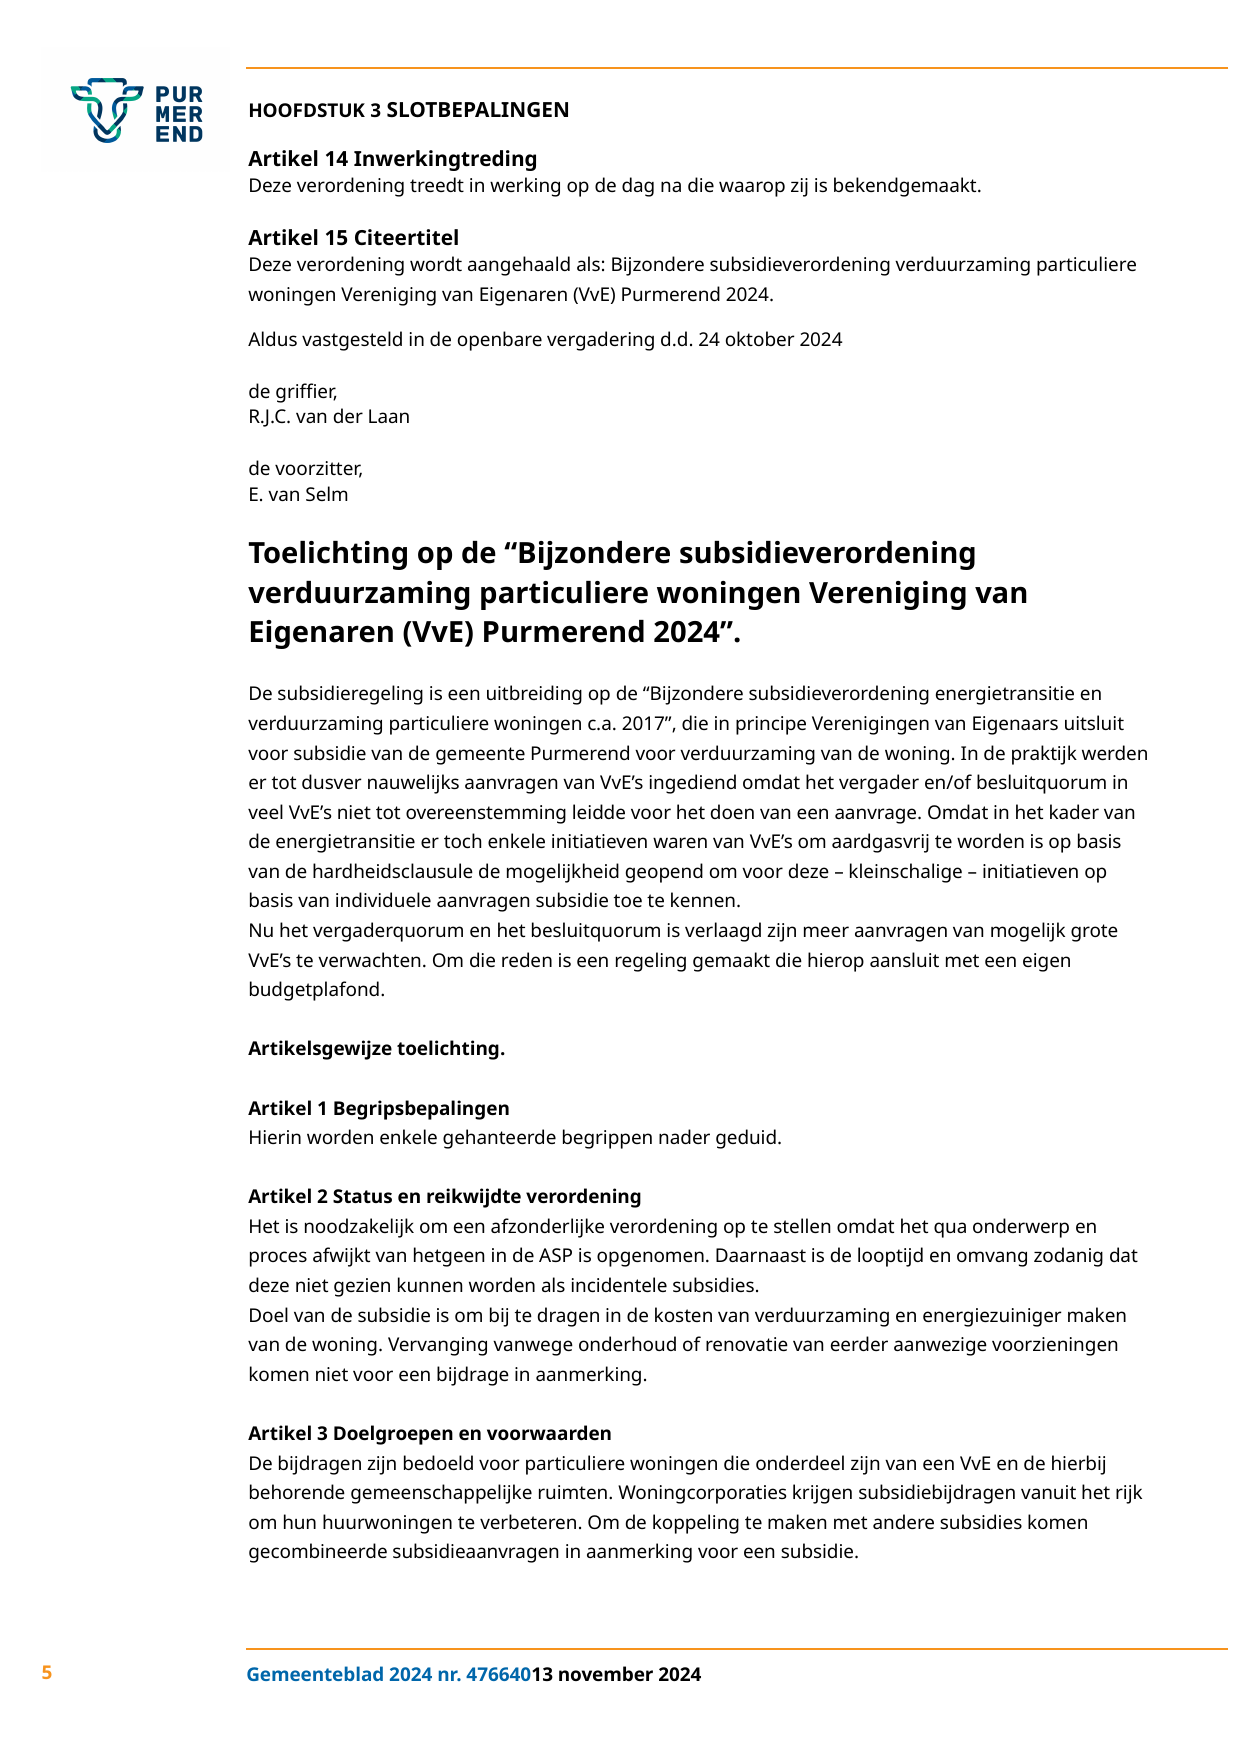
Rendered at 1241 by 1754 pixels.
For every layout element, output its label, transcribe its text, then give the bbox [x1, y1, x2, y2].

text De subsidieregeling is een uitbreiding op de “Bijzondere subsidieverordening energietransitie en verduurzaming particuliere woningen c.a. 2017”, die in principe Verenigingen van Eigenaars uitsluit voor subsidie van de gemeente Purmerend voor verduurzaming van de woning. In de praktijk werden er tot dusver nauwelijks aanvragen van VvE’s ingediend omdat het vergader en/of besluitquorum in veel VvE’s niet tot overeenstemming leidde voor het doen van een aanvrage. Omdat in het kader van de energietransitie er toch enkele initiatieven waren van VvE’s om aardgasvrij te worden is op basis van de hardheidsclausule de mogelijkheid geopend om voor deze – kleinschalige – initiatieven op basis van individuele aanvragen subsidie toe te kennen. [248, 681, 1152, 913]
text Artikel 2 Status en reikwijdte verordening [248, 1183, 1152, 1209]
picture [41, 47, 231, 172]
text Artikel 1 Begripsbepalingen [248, 1095, 1152, 1121]
text Aldus vastgesteld in de openbare vergadering d.d. 24 oktober 2024 [248, 327, 1152, 352]
text De bijdragen zijn bedoeld voor particuliere woningen die onderdeel zijn van een VvE en de hierbij behorende gemeenschappelijke ruimten. Woningcorporaties krijgen subsidiebijdragen vanuit het rijk om hun huurwoningen te verbeteren. Om de koppeling te maken met andere subsidies komen gecombineerde subsidieaanvragen in aanmerking voor een subsidie. [248, 1450, 1152, 1564]
text Deze verordening treedt in werking op de dag na die waarop zij is bekendgemaakt. [248, 172, 1152, 198]
text Artikel 14 Inwerkingtreding [248, 144, 1152, 172]
text Doel van de subsidie is om bij te dragen in de kosten van verduurzaming en energiezuiniger maken van de woning. Vervanging vanwege onderhoud of renovatie van eerder aanwezige voorzieningen komen niet voor een bijdrage in aanmerking. [248, 1302, 1152, 1387]
text Artikel 15 Citeertitel [248, 223, 1152, 251]
text Artikel 3 Doelgroepen en voorwaarden [248, 1420, 1152, 1446]
text Toelichting op de “Bijzondere subsidieverordening verduurzaming particuliere woningen Vereniging van Eigenaren (VvE) Purmerend 2024”. [248, 532, 1152, 651]
text R.J.C. van der Laan [248, 404, 1152, 429]
text Het is noodzakelijk om een afzonderlijke verordening op te stellen omdat het qua onderwerp en proces afwijkt van hetgeen in de ASP is opgenomen. Daarnaast is de looptijd en omvang zodanig dat deze niet gezien kunnen worden als incidentele subsidies. [248, 1213, 1152, 1298]
text Nu het vergaderquorum en het besluitquorum is verlaagd zijn meer aanvragen van mogelijk grote VvE’s te verwachten. Om die reden is een regeling gemaakt die hierop aansluit met een eigen budgetplafond. [248, 917, 1152, 1002]
text de voorzitter, [248, 455, 1152, 481]
text E. van Selm [248, 481, 1152, 507]
text HOOFDSTUK 3 SLOTBEPALINGEN [248, 95, 1152, 123]
text Artikelsgewijze toelichting. [248, 1036, 1152, 1061]
text Hierin worden enkele gehanteerde begrippen nader geduid. [248, 1124, 1152, 1150]
text de griffier, [248, 378, 1152, 404]
text Deze verordening wordt aangehaald als: Bijzondere subsidieverordening verduurzaming particuliere woningen Vereniging van Eigenaren (VvE) Purmerend 2024. [248, 251, 1152, 307]
